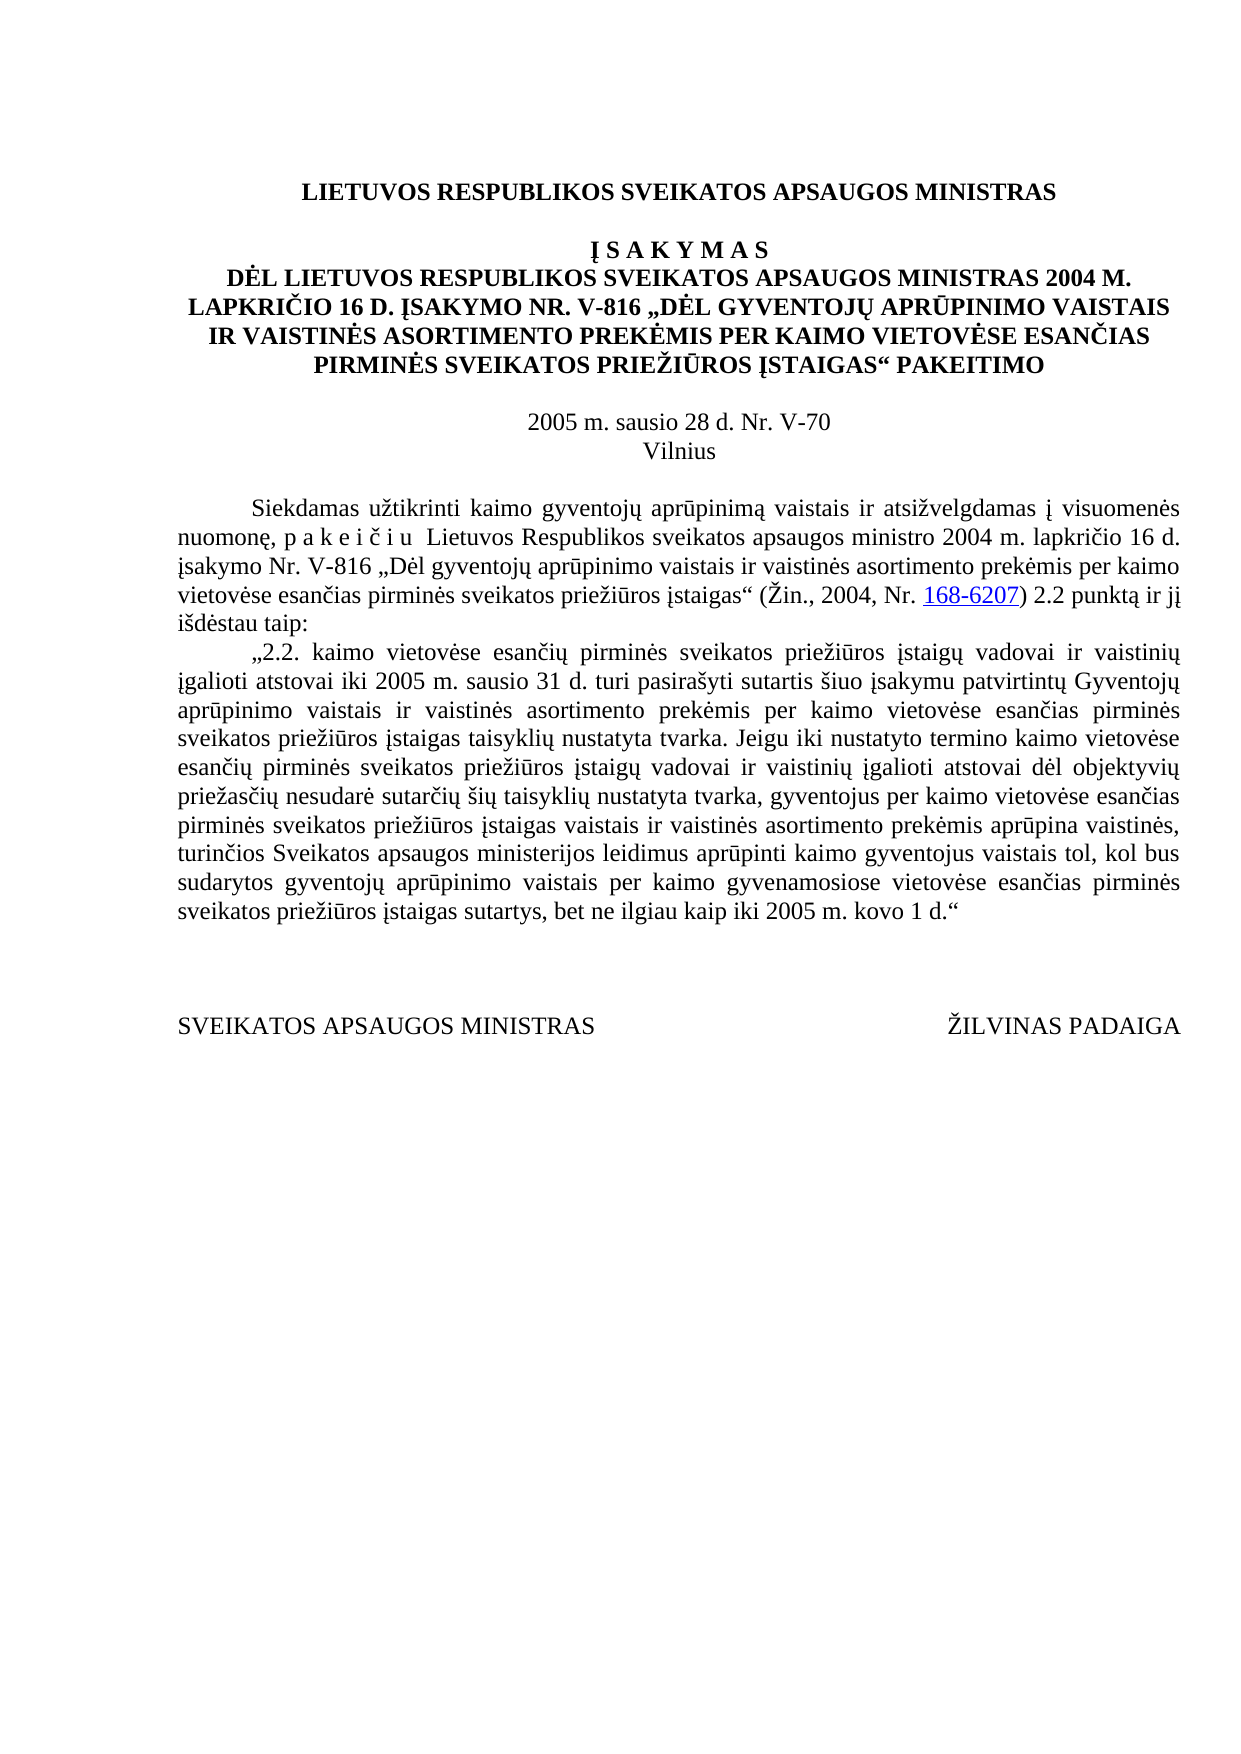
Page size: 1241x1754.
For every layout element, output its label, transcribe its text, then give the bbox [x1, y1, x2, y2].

text 2005 m. sausio 28 d. Nr. V-70 [177, 407, 1181, 436]
text „2.2. kaimo vietovėse esančių pirminės sveikatos priežiūros įstaigų vadovai ir vaistinių įgalioti atstovai iki 2005 m. sausio 31 d. turi pasirašyti sutartis šiuo įsakymu patvirtintų Gyventojų aprūpinimo vaistais ir vaistinės asortimento prekėmis per kaimo vietovėse esančias pirminės sveikatos priežiūros įstaigas taisyklių nustatyta tvarka. Jeigu iki nustatyto termino kaimo vietovėse esančių pirminės sveikatos priežiūros įstaigų vadovai ir vaistinių įgalioti atstovai dėl objektyvių priežasčių nesudarė sutarčių šių taisyklių nustatyta tvarka, gyventojus per kaimo vietovėse esančias pirminės sveikatos priežiūros įstaigas vaistais ir vaistinės asortimento prekėmis aprūpina vaistinės, turinčios Sveikatos apsaugos ministerijos leidimus aprūpinti kaimo gyventojus vaistais tol, kol bus sudarytos gyventojų aprūpinimo vaistais per kaimo gyvenamosiose vietovėse esančias pirminės sveikatos priežiūros įstaigas sutartys, bet ne ilgiau kaip iki 2005 m. kovo 1 d.“ [177, 637, 1181, 925]
text DĖL LIETUVOS RESPUBLIKOS SVEIKATOS APSAUGOS MINISTRAS 2004 M. LAPKRIČIO 16 D. ĮSAKYMO NR. V-816 „DĖL GYVENTOJŲ APRŪPINIMO VAISTAIS IR VAISTINĖS ASORTIMENTO PREKĖMIS PER KAIMO VIETOVĖSE ESANČIAS PIRMINĖS SVEIKATOS PRIEŽIŪROS ĮSTAIGAS“ PAKEITIMO [177, 263, 1181, 378]
text Siekdamas užtikrinti kaimo gyventojų aprūpinimą vaistais ir atsižvelgdamas į visuomenės nuomonę, pakeičiu Lietuvos Respublikos sveikatos apsaugos ministro 2004 m. lapkričio 16 d. įsakymo Nr. V-816 „Dėl gyventojų aprūpinimo vaistais ir vaistinės asortimento prekėmis per kaimo vietovėse esančias pirminės sveikatos priežiūros įstaigas“ (Žin., 2004, Nr. 168-6207) 2.2 punktą ir jį išdėstau taip: [177, 493, 1181, 637]
text SVEIKATOS APSAUGOS MINISTRAS ŽILVINAS PADAIGA [177, 1011, 1181, 1040]
text Vilnius [177, 436, 1181, 465]
text LIETUVOS RESPUBLIKOS SVEIKATOS APSAUGOS MINISTRAS [177, 177, 1181, 206]
text Į S A K Y M A S [177, 235, 1181, 263]
